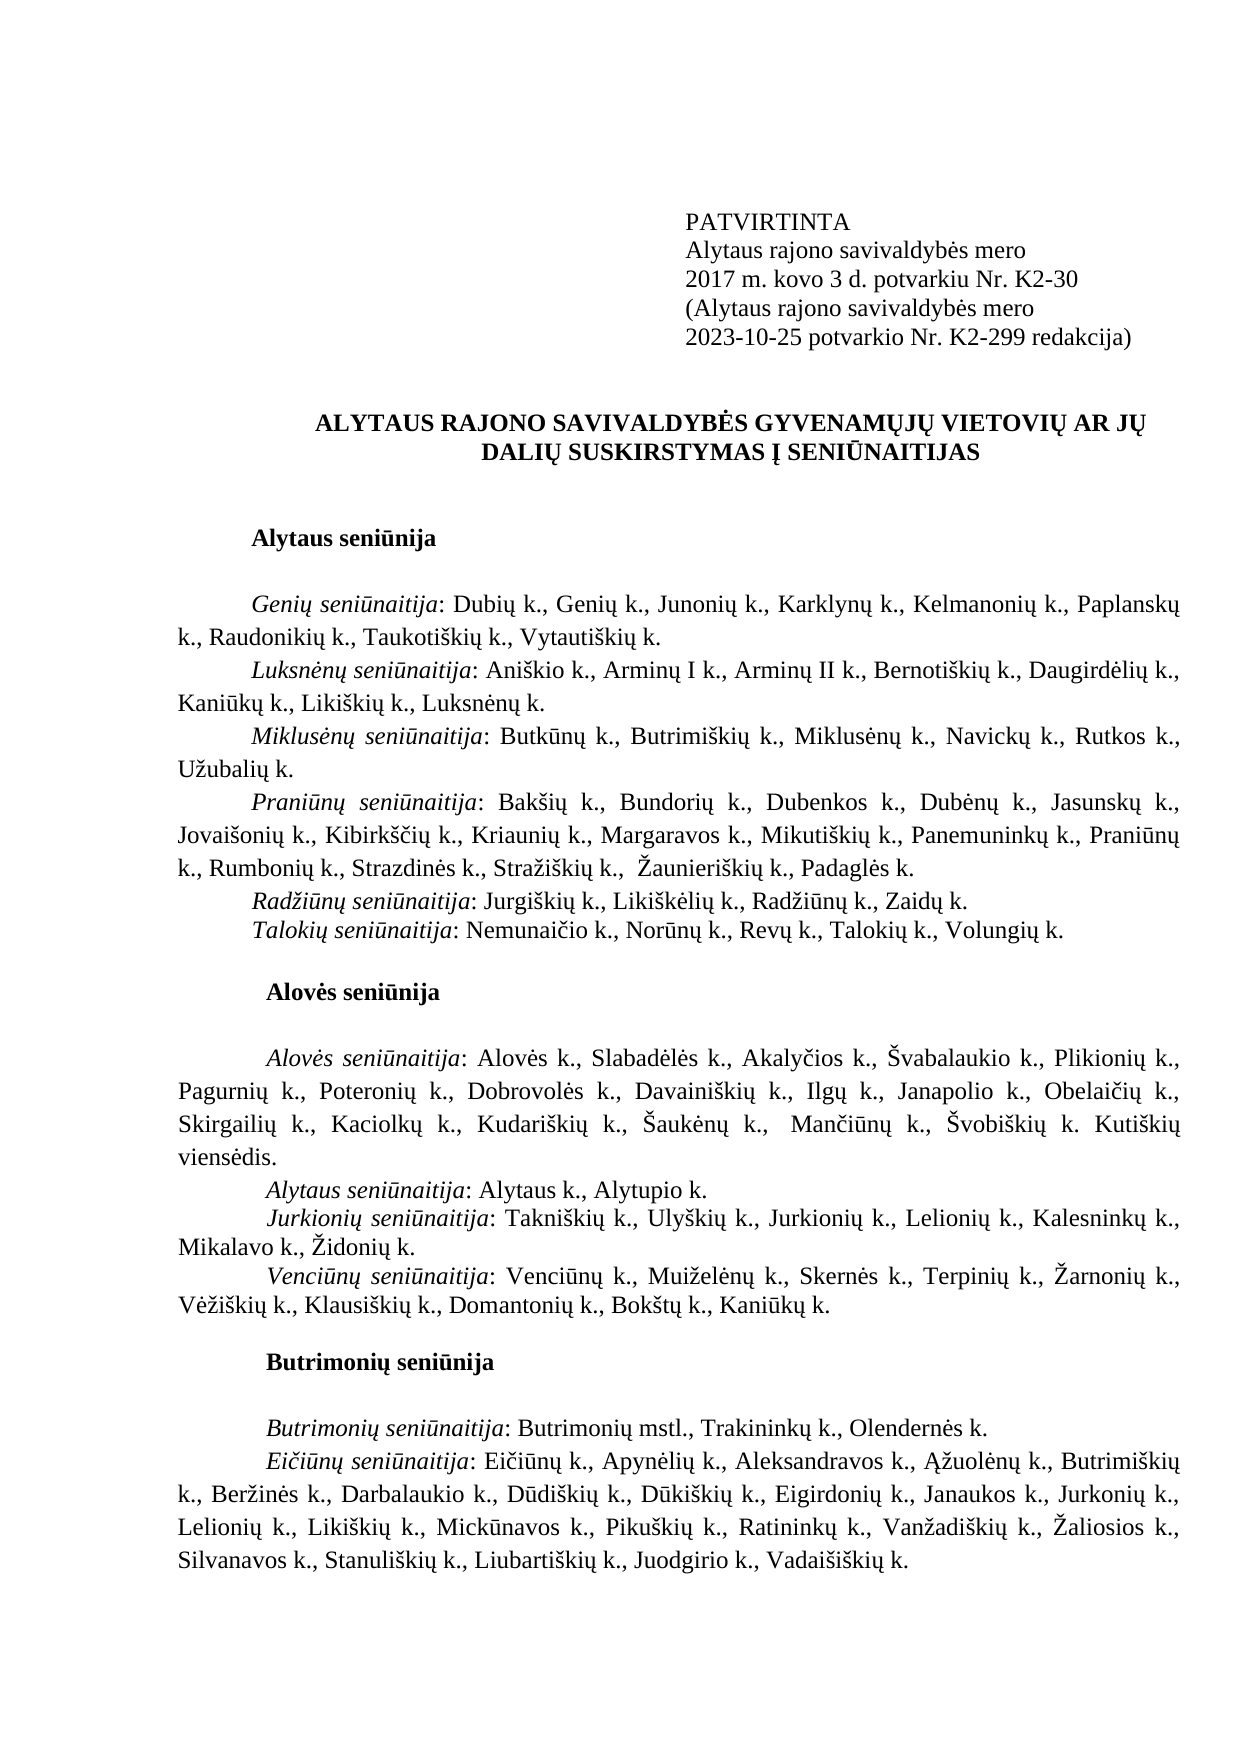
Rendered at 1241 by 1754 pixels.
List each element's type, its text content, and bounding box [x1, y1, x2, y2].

text Alytaus rajono savivaldybės mero [177, 235, 1181, 264]
text Miklusėnų seniūnaitija: Butkūnų k., Butrimiškių k., Miklusėnų k., Navickų k., Rutkos k., Užubalių k. [177, 721, 1181, 783]
text Jurkionių seniūnaitija: Takniškių k., Ulyškių k., Jurkionių k., Lelionių k., Kalesninkų k., Mikalavo k., Židonių k. [178, 1203, 1181, 1261]
text Alytaus seniūnija [177, 523, 1181, 552]
text Venciūnų seniūnaitija: Venciūnų k., Muiželėnų k., Skernės k., Terpinių k., Žarnonių k., Vėžiškių k., Klausiškių k., Domantonių k., Bokštų k., Kaniūkų k. [178, 1261, 1181, 1318]
text Praniūnų seniūnaitija: Bakšių k., Bundorių k., Dubenkos k., Dubėnų k., Jasunskų k., Jovaišonių k., Kibirkščių k., Kriaunių k., Margaravos k., Mikutiškių k., Panemuninkų k., Praniūnų k., Rumbonių k., Strazdinės k., Stražiškių k., Žaunieriškių k., Padaglės k. [177, 787, 1181, 882]
text Alytaus seniūnaitija: Alytaus k., Alytupio k. [177, 1175, 1181, 1203]
text (Alytaus rajono savivaldybės mero [177, 293, 1181, 322]
text Alovės seniūnija [177, 977, 1181, 1005]
text Radžiūnų seniūnaitija: Jurgiškių k., Likiškėlių k., Radžiūnų k., Zaidų k. [178, 886, 1181, 915]
text Alovės seniūnaitija: Alovės k., Slabadėlės k., Akalyčios k., Švabalaukio k., Plikionių k., Pagurnių k., Poteronių k., Dobrovolės k., Davainiškių k., Ilgų k., Janapolio k., Obelaičių k., Skirgailių k., Kaciolkų k., Kudariškių k., Šaukėnų k., Mančiūnų k., Švobiškių k. Kutiškių viensėdis. [178, 1043, 1181, 1171]
text Luksnėnų seniūnaitija: Aniškio k., Arminų I k., Arminų II k., Bernotiškių k., Daugirdėlių k., Kaniūkų k., Likiškių k., Luksnėnų k. [177, 655, 1181, 717]
text 2017 m. kovo 3 d. potvarkiu Nr. K2-30 [177, 264, 1181, 293]
text Butrimonių seniūnaitija: Butrimonių mstl., Trakininkų k., Olendernės k. [177, 1413, 1181, 1442]
text Eičiūnų seniūnaitija: Eičiūnų k., Apynėlių k., Aleksandravos k., Ąžuolėnų k., Butrimiškių k., Beržinės k., Darbalaukio k., Dūdiškių k., Dūkiškių k., Eigirdonių k., Janaukos k., Jurkonių k., Lelionių k., Likiškių k., Mickūnavos k., Pikuškių k., Ratininkų k., Vanžadiškių k., Žaliosios k., Silvanavos k., Stanuliškių k., Liubartiškių k., Juodgirio k., Vadaišiškių k. [177, 1446, 1181, 1574]
text Talokių seniūnaitija: Nemunaičio k., Norūnų k., Revų k., Talokių k., Volungių k. [178, 915, 1181, 944]
text ALYTAUS RAJONO SAVIVALDYBĖS GYVENAMŲJŲ VIETOVIŲ AR JŲ DALIŲ SUSKIRSTYMAS Į SENIŪNAITIJAS [281, 408, 1181, 465]
text PATVIRTINTA [177, 207, 1181, 235]
text Genių seniūnaitija: Dubių k., Genių k., Junonių k., Karklynų k., Kelmanonių k., Paplanskų k., Raudonikių k., Taukotiškių k., Vytautiškių k. [177, 589, 1181, 651]
text 2023-10-25 potvarkio Nr. K2-299 redakcija) [177, 322, 1181, 350]
text Butrimonių seniūnija [177, 1347, 1181, 1376]
